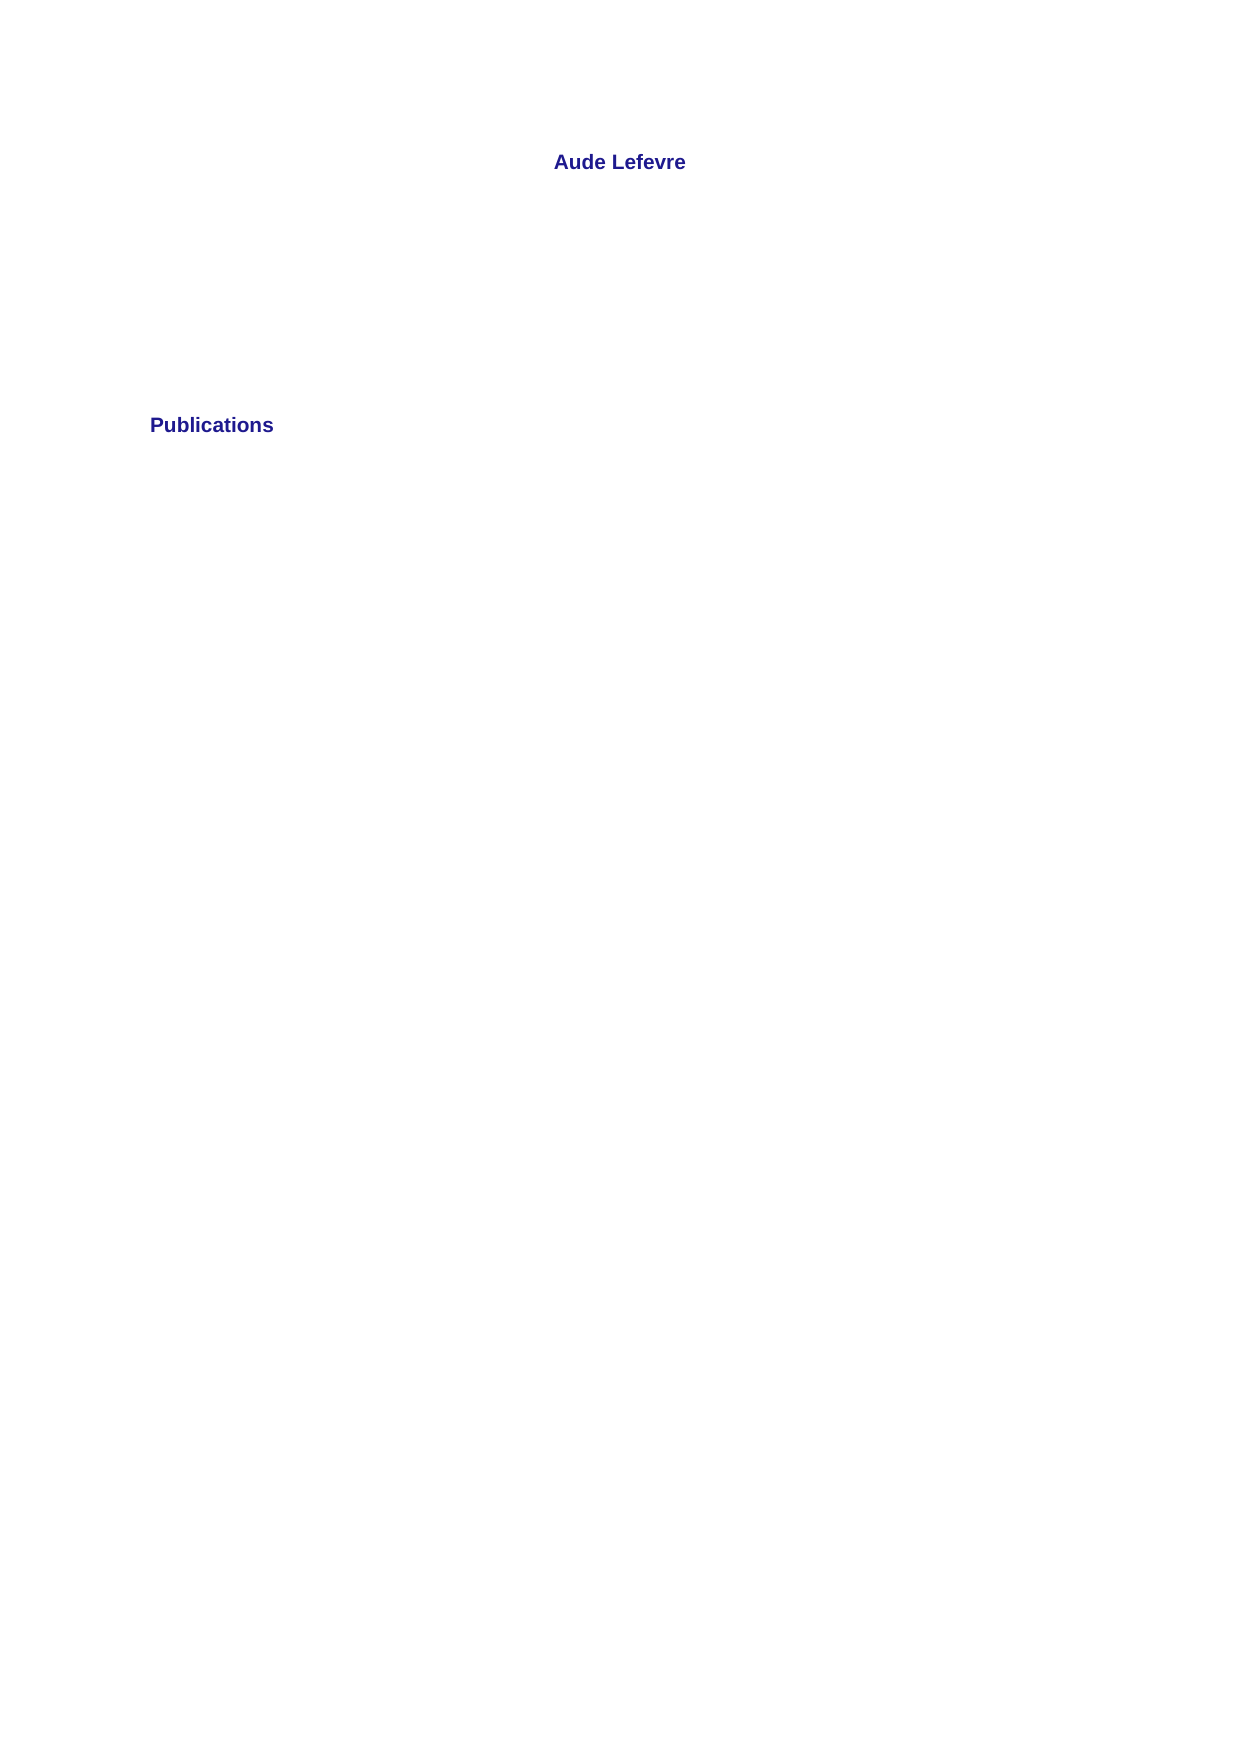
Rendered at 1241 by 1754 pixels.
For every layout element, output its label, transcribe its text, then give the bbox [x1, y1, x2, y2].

subtitle Aude Lefevre [150, 150, 1090, 174]
subtitle Publications [150, 412, 1090, 436]
